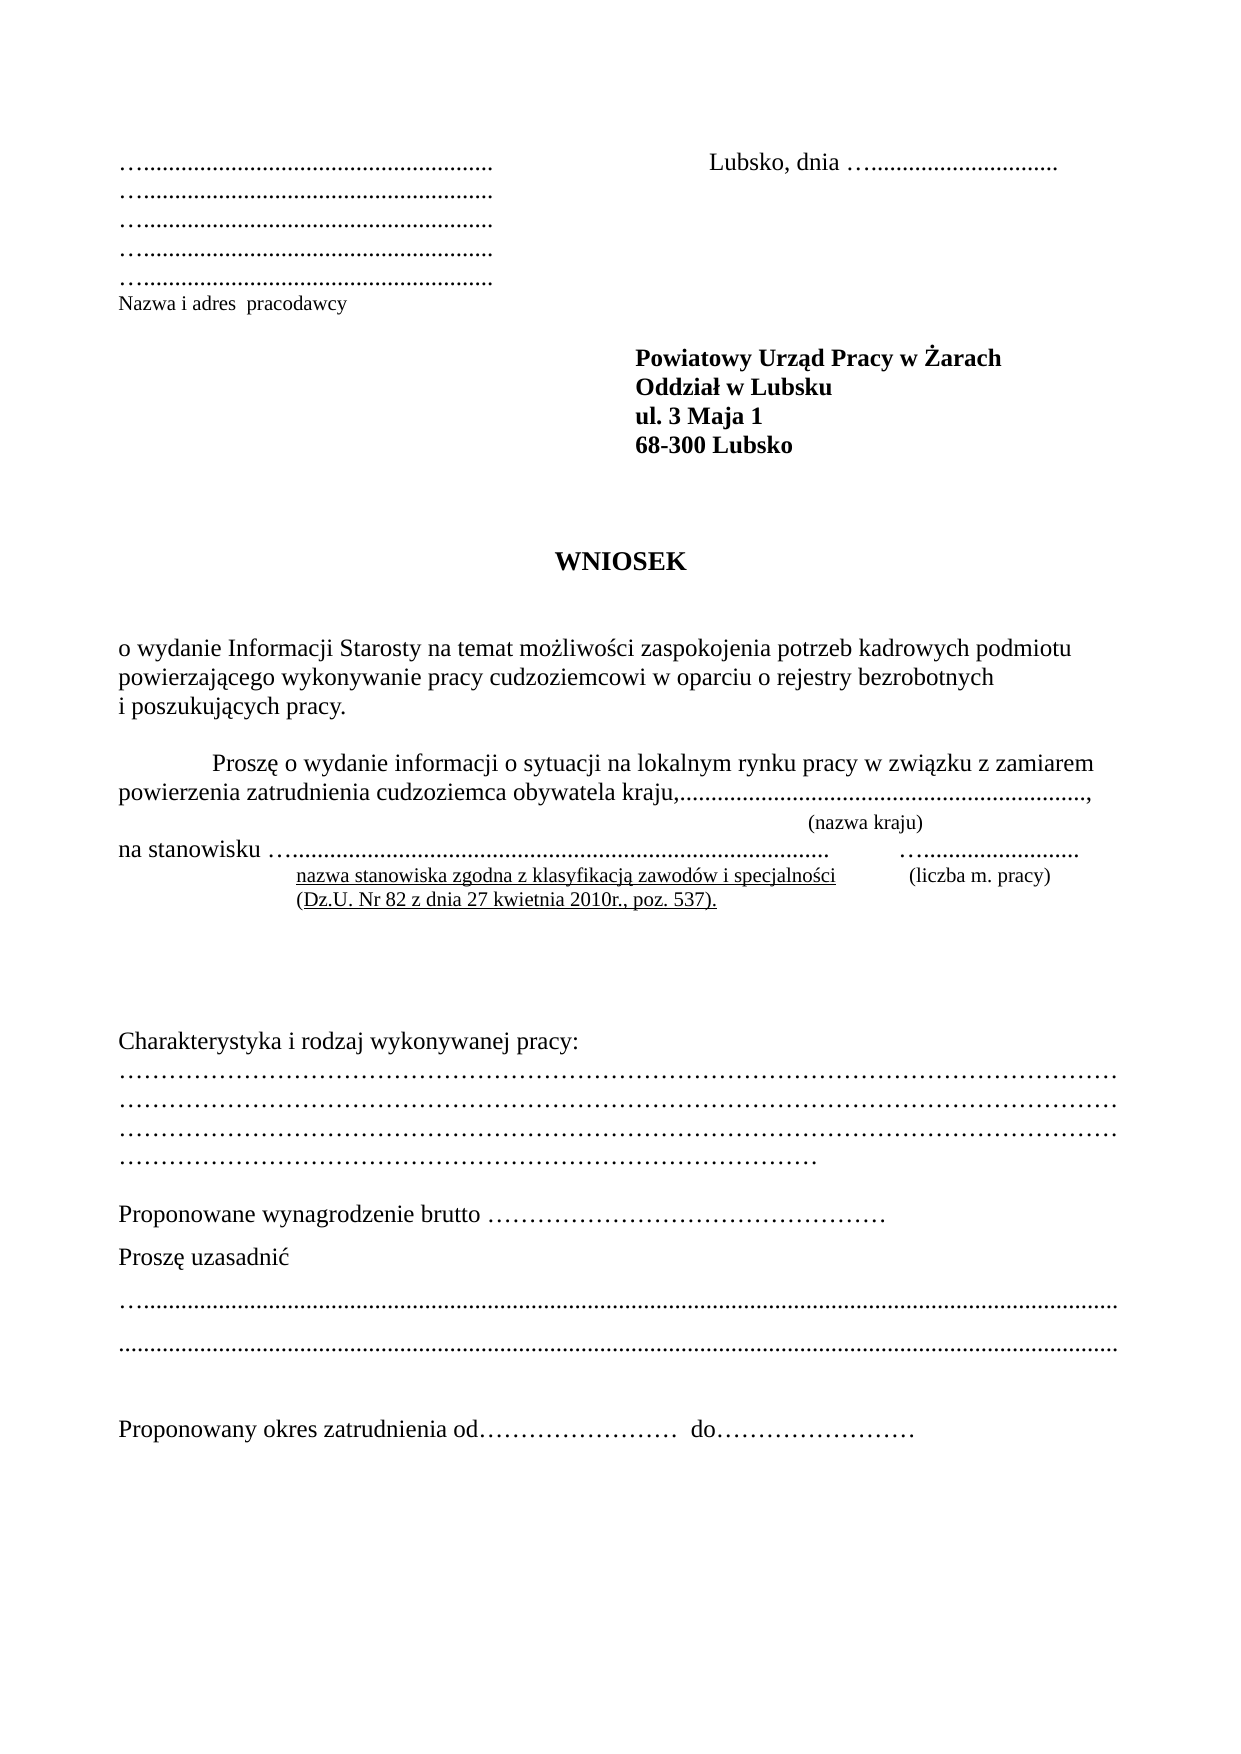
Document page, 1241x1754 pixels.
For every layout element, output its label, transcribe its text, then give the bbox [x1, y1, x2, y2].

text WNIOSEK [118, 545, 1123, 576]
text …........................................................ Lubsko, dnia ….............................. [118, 147, 1123, 176]
text 68-300 Lubsko [118, 430, 1123, 458]
text Proszę uzasadnić [118, 1242, 1123, 1271]
text …............................................................................................................................................................................................................................................................................................................................ [118, 1285, 1123, 1357]
text …........................................................ [118, 233, 1123, 262]
text Powiatowy Urząd Pracy w Żarach [118, 343, 1123, 372]
text nazwa stanowiska zgodna z klasyfikacją zawodów i specjalności (liczba m. pracy) (Dz.U. Nr 82 z dnia 27 kwietnia 2010r., poz. 537). [296, 863, 1123, 911]
text …........................................................ [118, 204, 1123, 233]
text …........................................................ [118, 176, 1123, 204]
text Oddział w Lubsku [118, 372, 1123, 401]
text Proszę o wydanie informacji o sytuacji na lokalnym rynku pracy w związku z zamiarem powierzenia zatrudnienia cudzoziemca obywatela kraju,................................................................., (nazwa kraju) [118, 748, 1123, 834]
text Nazwa i adres pracodawcy [118, 291, 1123, 315]
text Proponowane wynagrodzenie brutto ………………………………………… [118, 1199, 1123, 1228]
text Proponowany okres zatrudnienia od…………………… do…………………… [118, 1414, 1123, 1443]
text …........................................................ [118, 262, 1123, 291]
text ul. 3 Maja 1 [118, 401, 1123, 430]
text ………………………………………………………………………………………………………………………………………………………………………………………………………………………………………………………………………………………………………………………………………………………………………………………………………… [118, 1055, 1123, 1170]
text Charakterystyka i rodzaj wykonywanej pracy: [118, 1026, 1123, 1055]
text na stanowisku …...................................................................................... …......................... [118, 834, 1123, 863]
text o wydanie Informacji Starosty na temat możliwości zaspokojenia potrzeb kadrowych podmiotu powierzającego wykonywanie pracy cudzoziemcowi w oparciu o rejestry bezrobotnych i poszukujących pracy. [118, 633, 1123, 719]
